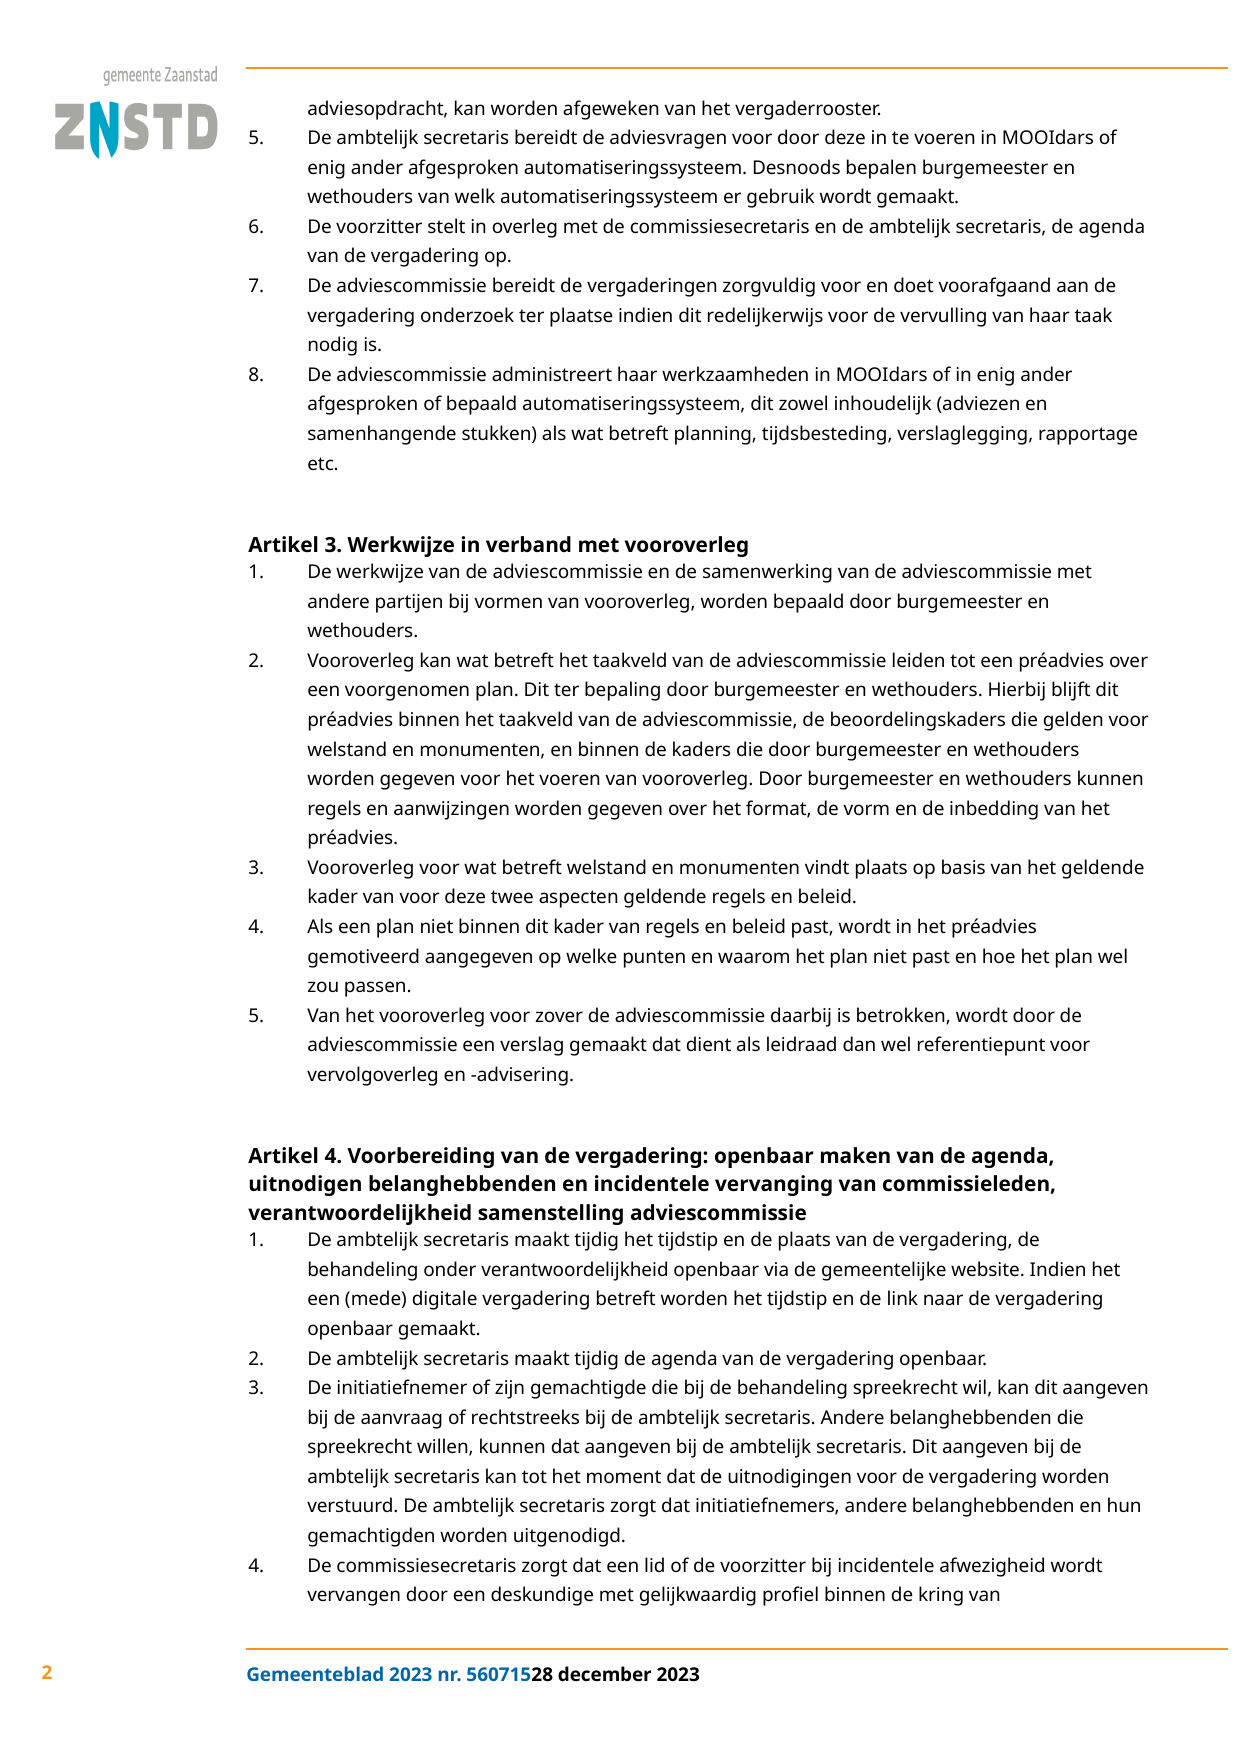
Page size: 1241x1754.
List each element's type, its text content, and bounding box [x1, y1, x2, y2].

list De ambtelijk secretaris maakt tijdig het tijdstip en de plaats van de vergadering, de behandeling onder verantwoordelijkheid openbaar via de gemeentelijke website. Indien het een (mede) digitale vergadering betreft worden het tijdstip en de link naar de vergadering openbaar gemaakt. [248, 1226, 1152, 1341]
list De commissiesecretaris zorgt dat een lid of de voorzitter bij incidentele afwezigheid wordt vervangen door een deskundige met gelijkwaardig profiel binnen de kring van [248, 1552, 1152, 1607]
list Als een plan niet binnen dit kader van regels en beleid past, wordt in het préadvies gemotiveerd aangegeven op welke punten en waarom het plan niet past en hoe het plan wel zou passen. [248, 913, 1152, 998]
list Vooroverleg kan wat betreft het taakveld van de adviescommissie leiden tot een préadvies over een voorgenomen plan. Dit ter bepaling door burgemeester en wethouders. Hierbij blijft dit préadvies binnen het taakveld van de adviescommissie, de beoordelingskaders die gelden voor welstand en monumenten, en binnen de kaders die door burgemeester en wethouders worden gegeven voor het voeren van vooroverleg. Door burgemeester en wethouders kunnen regels en aanwijzingen worden gegeven over het format, de vorm en de inbedding van het préadvies. [248, 647, 1152, 850]
list De ambtelijk secretaris bereidt de adviesvragen voor door deze in te voeren in MOOIdars of enig ander afgesproken automatiseringssysteem. Desnoods bepalen burgemeester en wethouders van welk automatiseringssysteem er gebruik wordt gemaakt. [248, 124, 1152, 209]
list De initiatiefnemer of zijn gemachtigde die bij de behandeling spreekrecht wil, kan dit aangeven bij de aanvraag of rechtstreeks bij de ambtelijk secretaris. Andere belanghebbenden die spreekrecht willen, kunnen dat aangeven bij de ambtelijk secretaris. Dit aangeven bij de ambtelijk secretaris kan tot het moment dat de uitnodigingen voor de vergadering worden verstuurd. De ambtelijk secretaris zorgt dat initiatiefnemers, andere belanghebbenden en hun gemachtigden worden uitgenodigd. [248, 1374, 1152, 1548]
list De adviescommissie bereidt de vergaderingen zorgvuldig voor en doet voorafgaand aan de vergadering onderzoek ter plaatse indien dit redelijkerwijs voor de vervulling van haar taak nodig is. [248, 272, 1152, 357]
text Artikel 3. Werkwijze in verband met vooroverleg [248, 530, 1152, 558]
list De adviescommissie administreert haar werkzaamheden in MOOIdars of in enig ander afgesproken of bepaald automatiseringssysteem, dit zowel inhoudelijk (adviezen en samenhangende stukken) als wat betreft planning, tijdsbesteding, verslaglegging, rapportage etc. [248, 361, 1152, 476]
list Vooroverleg voor wat betreft welstand en monumenten vindt plaats op basis van het geldende kader van voor deze twee aspecten geldende regels en beleid. [248, 854, 1152, 909]
text Artikel 4. Voorbereiding van de vergadering: openbaar maken van de agenda, uitnodigen belanghebbenden en incidentele vervanging van commissieleden, verantwoordelijkheid samenstelling adviescommissie [248, 1141, 1152, 1226]
list De ambtelijk secretaris maakt tijdig de agenda van de vergadering openbaar. [248, 1345, 1152, 1371]
list De werkwijze van de adviescommissie en de samenwerking van de adviescommissie met andere partijen bij vormen van vooroverleg, worden bepaald door burgemeester en wethouders. [248, 558, 1152, 643]
list De voorzitter stelt in overleg met de commissiesecretaris en de ambtelijk secretaris, de agenda van de vergadering op. [248, 213, 1152, 268]
list adviesopdracht, kan worden afgeweken van het vergaderrooster. [248, 95, 1152, 121]
picture [41, 47, 231, 172]
list Van het vooroverleg voor zover de adviescommissie daarbij is betrokken, wordt door de adviescommissie een verslag gemaakt dat dient als leidraad dan wel referentiepunt voor vervolgoverleg en -advisering. [248, 1002, 1152, 1087]
